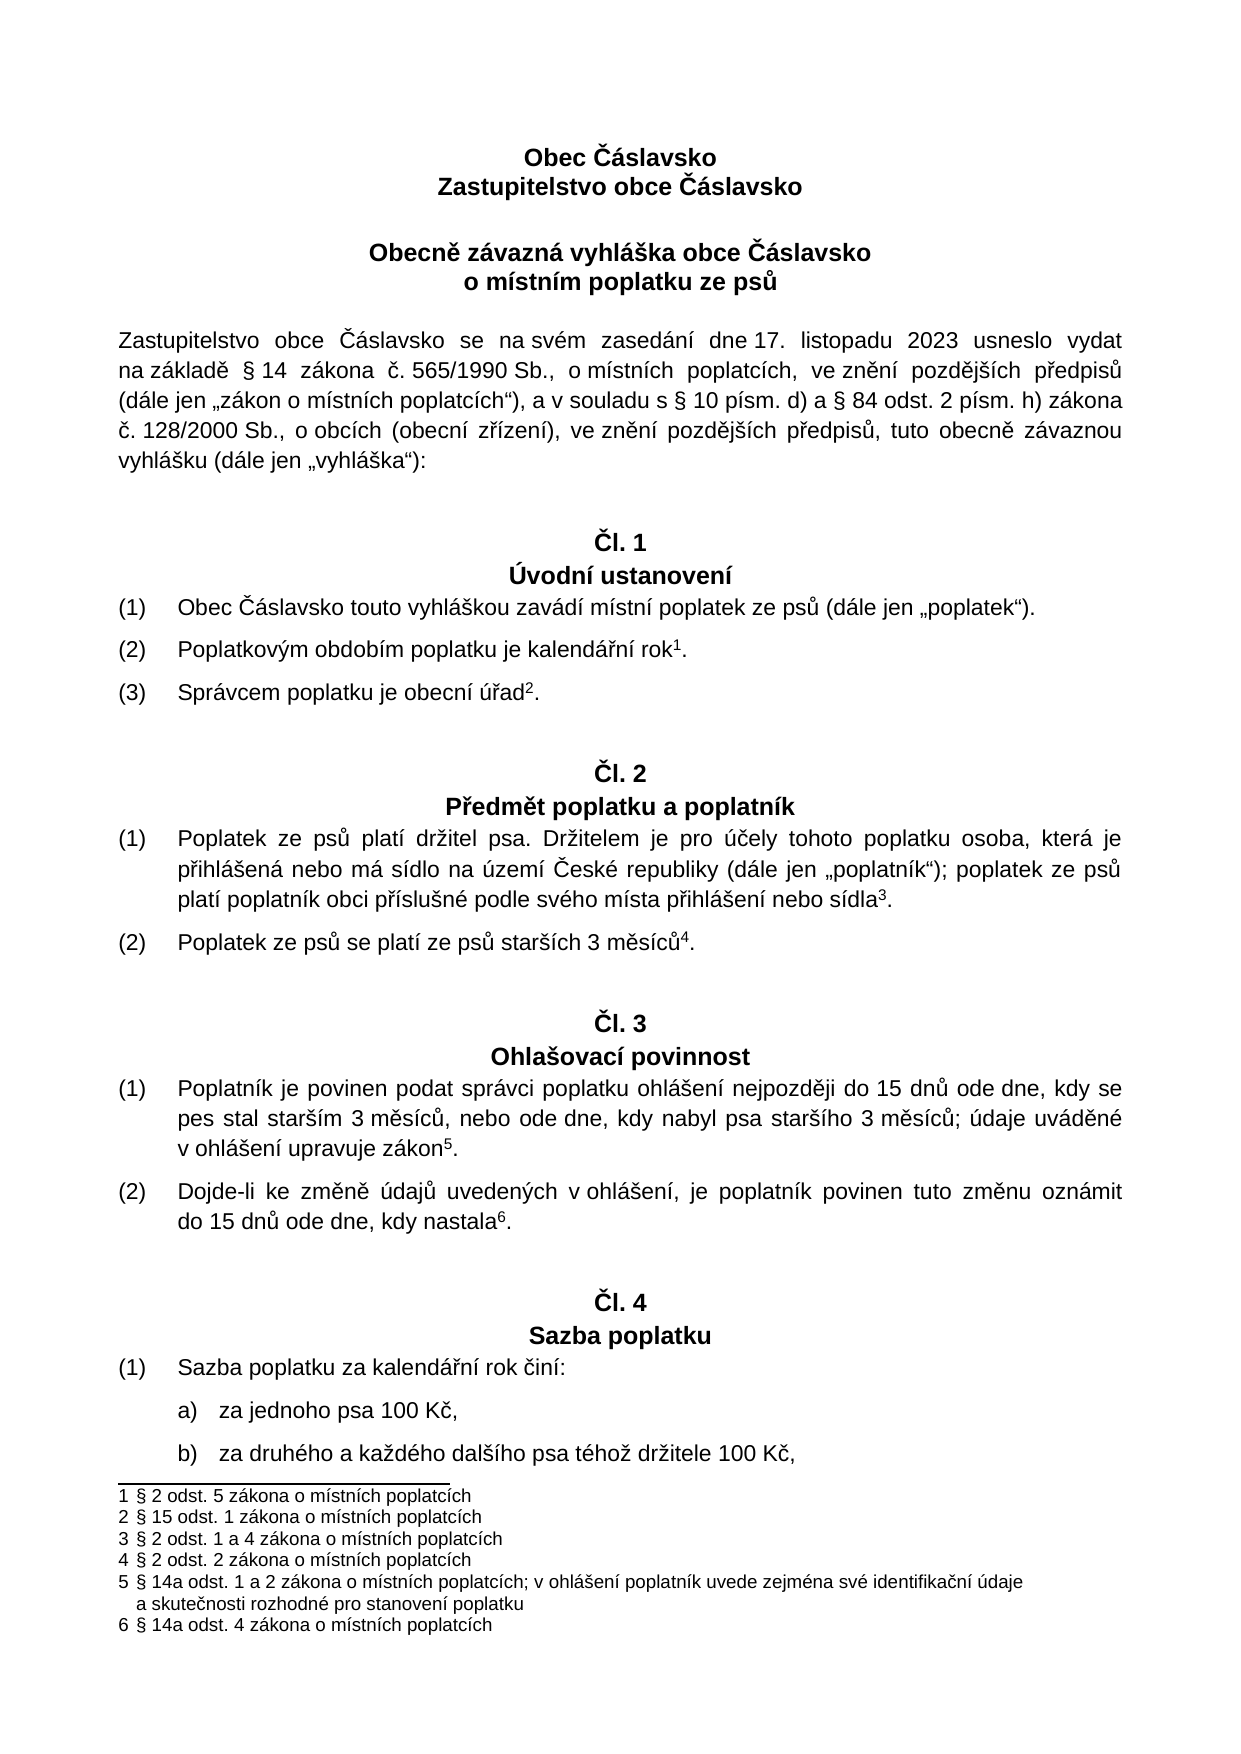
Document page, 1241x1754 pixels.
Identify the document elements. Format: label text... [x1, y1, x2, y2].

list Obec Čáslavsko touto vyhláškou zavádí místní poplatek ze psů (dále jen „poplatek“). [118, 594, 1122, 620]
text Zastupitelstvo obce Čáslavsko se na svém zasedání dne 17. listopadu 2023 usneslo vydat na základě § 14 zákona č. 565/1990 Sb., o místních poplatcích, ve znění pozdějších předpisů (dále jen „zákon o místních poplatcích“), a v souladu s § 10 písm. d) a § 84 odst. 2 písm. h) zákona č. 128/2000 Sb., o obcích (obecní zřízení), ve znění pozdějších předpisů, tuto obecně závaznou vyhlášku (dále jen „vyhláška“): [118, 327, 1122, 474]
list § 2 odst. 2 zákona o místních poplatcích [118, 1549, 1122, 1571]
list Poplatkovým obdobím poplatku je kalendářní rok. [118, 636, 1122, 663]
list Správcem poplatku je obecní úřad. [118, 679, 1122, 706]
list Poplatek ze psů platí držitel psa. Držitelem je pro účely tohoto poplatku osoba, která je přihlášená nebo má sídlo na území České republiky (dále jen „poplatník“); poplatek ze psů platí poplatník obci příslušné podle svého místa přihlášení nebo sídla. [118, 825, 1122, 912]
list Poplatek ze psů se platí ze psů starších 3 měsíců. [118, 928, 1122, 955]
list § 2 odst. 5 zákona o místních poplatcích [118, 1484, 1122, 1506]
subtitle Čl. 2 Předmět poplatku a poplatník [118, 759, 1122, 821]
list § 14a odst. 4 zákona o místních poplatcích [118, 1614, 1122, 1635]
list § 15 odst. 1 zákona o místních poplatcích [118, 1506, 1122, 1528]
text Obec Čáslavsko Zastupitelstvo obce Čáslavsko [118, 143, 1122, 201]
subtitle Čl. 4 Sazba poplatku [118, 1288, 1122, 1350]
list za jednoho psa 100 Kč, [177, 1397, 1122, 1423]
subtitle Obecně závazná vyhláška obce Čáslavsko o místním poplatku ze psů [118, 238, 1122, 295]
subtitle Čl. 3 Ohlašovací povinnost [118, 1009, 1122, 1071]
list Poplatník je povinen podat správci poplatku ohlášení nejpozději do 15 dnů ode dne, kdy se pes stal starším 3 měsíců, nebo ode dne, kdy nabyl psa staršího 3 měsíců; údaje uváděné v ohlášení upravuje zákon. [118, 1075, 1122, 1162]
list Dojde-li ke změně údajů uvedených v ohlášení, je poplatník povinen tuto změnu oznámit do 15 dnů ode dne, kdy nastala. [118, 1178, 1122, 1234]
list § 14a odst. 1 a 2 zákona o místních poplatcích; v ohlášení poplatník uvede zejména své identifikační údaje a skutečnosti rozhodné pro stanovení poplatku [118, 1571, 1122, 1614]
subtitle Čl. 1 Úvodní ustanovení [118, 528, 1122, 589]
list Sazba poplatku za kalendářní rok činí: [118, 1354, 1122, 1381]
list § 2 odst. 1 a 4 zákona o místních poplatcích [118, 1528, 1122, 1549]
list za druhého a každého dalšího psa téhož držitele 100 Kč, [177, 1440, 1122, 1466]
